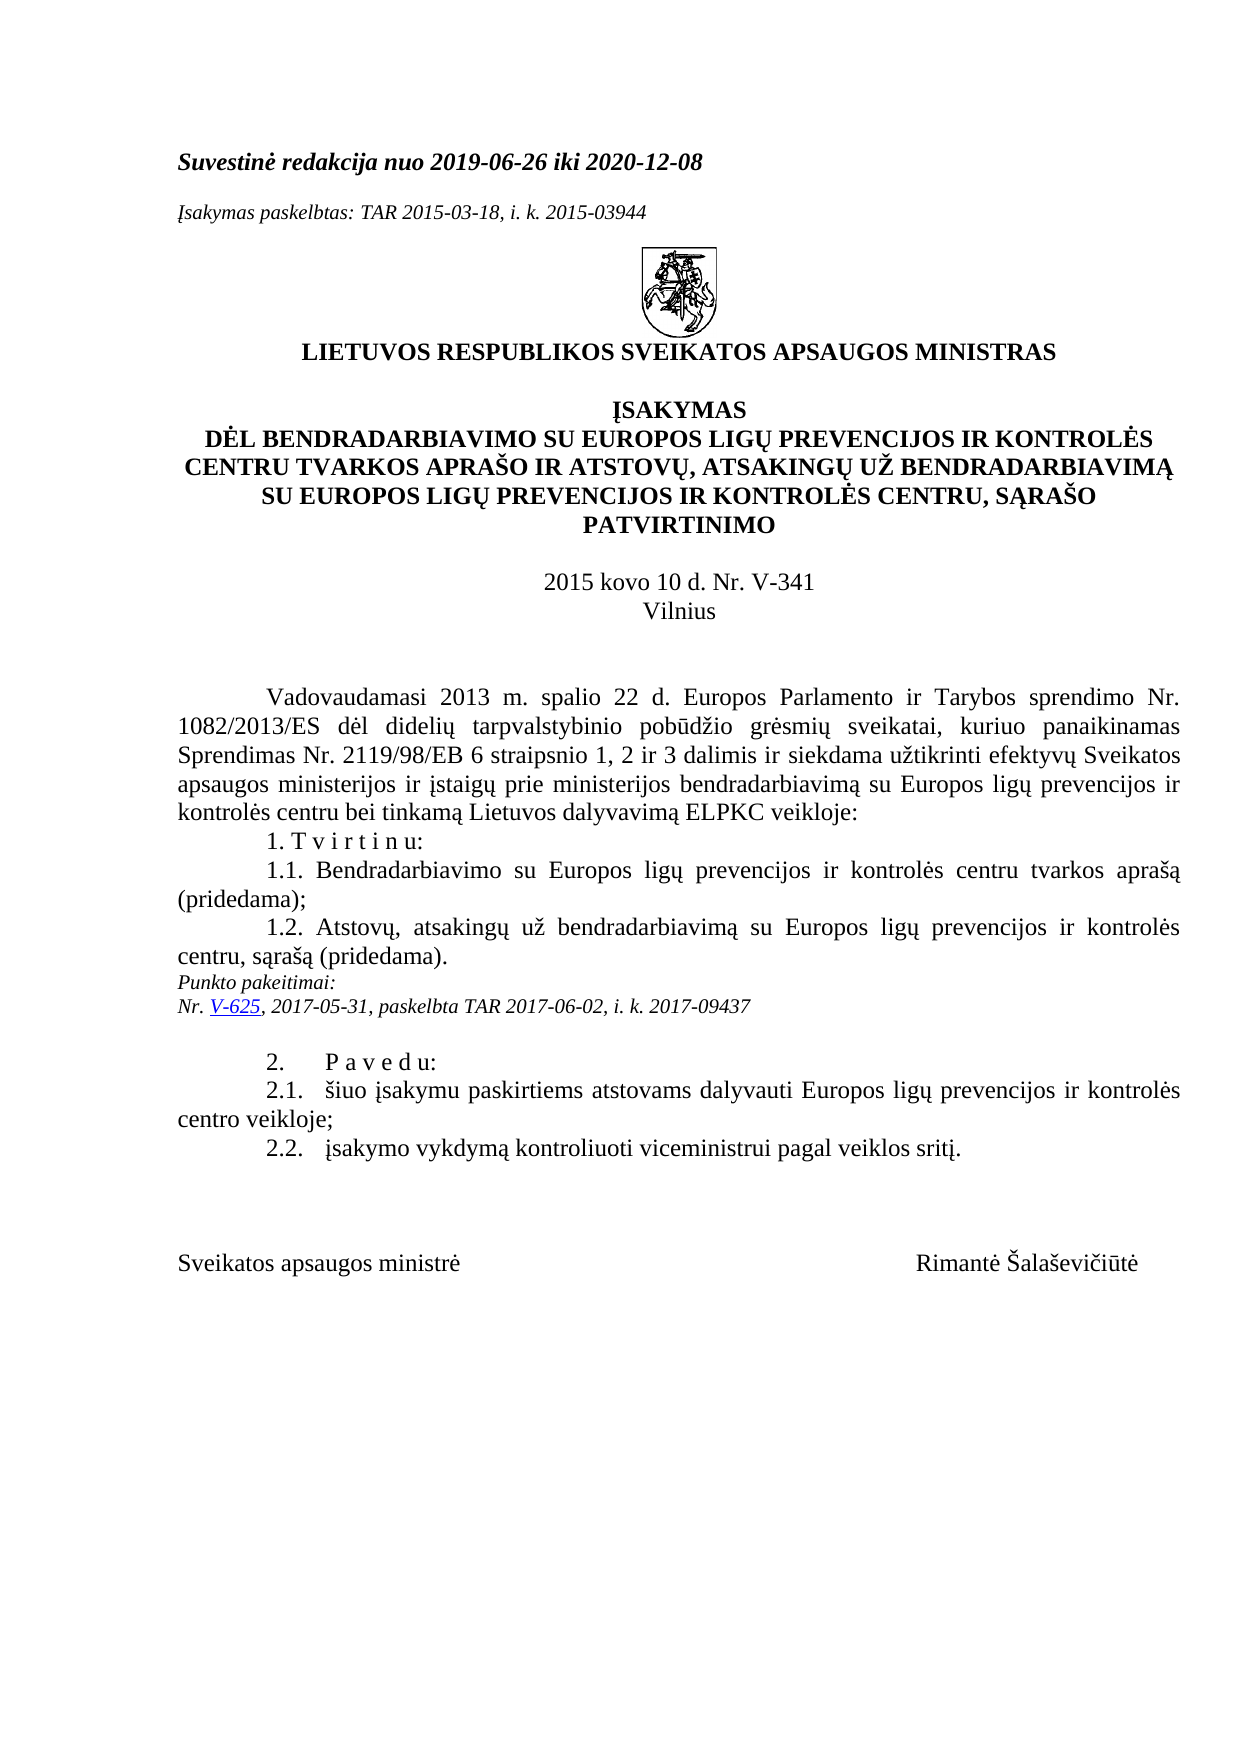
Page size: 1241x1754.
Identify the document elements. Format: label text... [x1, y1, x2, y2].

text Sveikatos apsaugos ministrė Rimantė Šalaševičiūtė [177, 1248, 1181, 1277]
text 1. T v i r t i n u: [177, 826, 1181, 855]
text Vadovaudamasi 2013 m. spalio 22 d. Europos Parlamento ir Tarybos sprendimo Nr. 1082/2013/ES dėl didelių tarpvalstybinio pobūdžio grėsmių sveikatai, kuriuo panaikinamas Sprendimas Nr. 2119/98/EB 6 straipsnio 1, 2 ir 3 dalimis ir siekdama užtikrinti efektyvų Sveikatos apsaugos ministerijos ir įstaigų prie ministerijos bendradarbiavimą su Europos ligų prevencijos ir kontrolės centru bei tinkamą Lietuvos dalyvavimą ELPKC veikloje: [177, 682, 1181, 826]
text 2.1. šiuo įsakymu paskirtiems atstovams dalyvauti Europos ligų prevencijos ir kontrolės centro veikloje; [177, 1076, 1181, 1133]
text Įsakymas paskelbtas: TAR 2015-03-18, i. k. 2015-03944 [177, 200, 1181, 224]
text 1.2. Atstovų, atsakingų už bendradarbiavimą su Europos ligų prevencijos ir kontrolės centru, sąrašą (pridedama). [177, 912, 1181, 970]
text LIETUVOS RESPUBLIKOS SVEIKATOS APSAUGOS MINISTRAS [177, 337, 1181, 366]
text 1.1. Bendradarbiavimo su Europos ligų prevencijos ir kontrolės centru tvarkos aprašą (pridedama); [177, 855, 1181, 912]
text Suvestinė redakcija nuo 2019-06-26 iki 2020-12-08 [177, 147, 1181, 176]
text 2015 kovo 10 d. Nr. V-341 [177, 567, 1181, 596]
text DĖL BENDRADARBIAVIMO SU EUROPOS LIGŲ PREVENCIJOS IR KONTROLĖS CENTRU TVARKOS APRAŠO IR ATSTOVŲ, ATSAKINGŲ UŽ BENDRADARBIAVIMĄ SU EUROPOS LIGŲ PREVENCIJOS IR KONTROLĖS CENTRU, SĄRAŠO PATVIRTINIMO [177, 424, 1181, 539]
text 2.2. įsakymo vykdymą kontroliuoti viceministrui pagal veiklos sritį. [266, 1133, 1181, 1162]
text Punkto pakeitimai: [177, 970, 1181, 994]
text Vilnius [177, 596, 1181, 625]
text ĮSAKYMAS [177, 395, 1181, 424]
text Nr. V-625, 2017-05-31, paskelbta TAR 2017-06-02, i. k. 2017-09437 [177, 994, 1181, 1018]
text 2. P a v e d u: [266, 1047, 1181, 1076]
